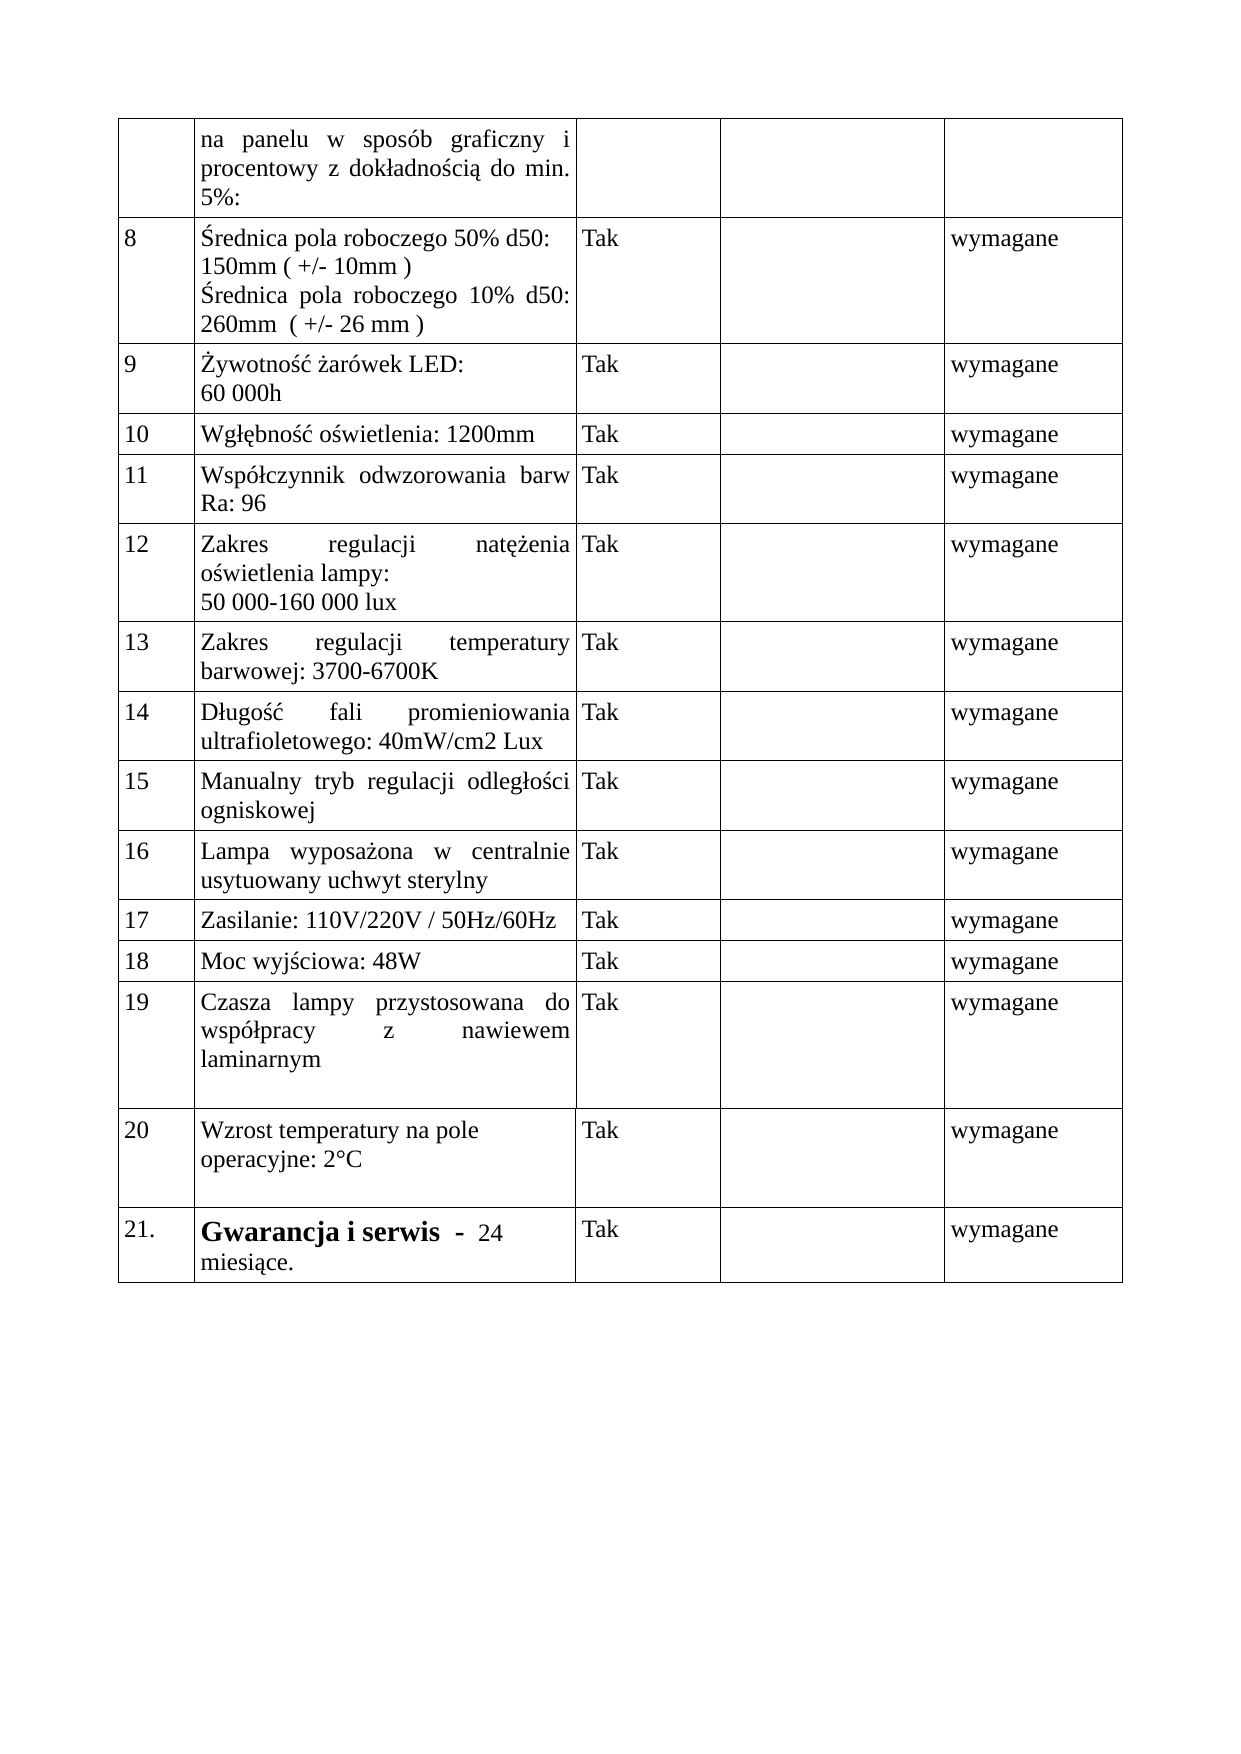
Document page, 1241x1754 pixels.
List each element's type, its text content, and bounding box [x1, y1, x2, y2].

table_cell wymagane [945, 1208, 1122, 1282]
table_cell [721, 414, 944, 453]
table_cell Tak [577, 900, 720, 940]
table_cell Tak [577, 414, 720, 453]
table_cell Tak [577, 941, 720, 981]
table_cell 20 [119, 1109, 194, 1207]
table_cell wymagane [945, 941, 1122, 981]
table_cell Średnica pola roboczego 50% d50: 150mm ( +/- 10mm ) Średnica pola roboczego 10% d50: 260mm ( +/- 26 mm ) [195, 218, 576, 343]
table_cell Tak [577, 692, 720, 760]
table_cell [721, 344, 944, 413]
table_cell na panelu w sposób graficzny i procentowy z dokładnością do min. 5%: [195, 119, 576, 216]
table_cell wymagane [945, 622, 1122, 691]
table_cell wymagane [945, 1109, 1122, 1207]
table_cell Zasilanie: 110V/220V / 50Hz/60Hz [195, 900, 576, 940]
table_cell [721, 1208, 944, 1282]
table_cell [721, 831, 944, 899]
table_cell Wzrost temperatury na pole operacyjne: 2°C [195, 1109, 575, 1207]
table_cell [721, 982, 944, 1108]
table_cell Czasza lampy przystosowana do współpracy z nawiewem laminarnym [195, 982, 576, 1108]
table_cell wymagane [945, 218, 1122, 343]
table_cell [721, 524, 944, 621]
table_cell wymagane [945, 761, 1122, 830]
table_cell 14 [119, 692, 194, 760]
table_cell 8 [119, 218, 194, 343]
table_cell 19 [119, 982, 194, 1108]
table_cell 15 [119, 761, 194, 830]
table_cell 16 [119, 831, 194, 899]
table_cell wymagane [945, 982, 1122, 1108]
table_cell 11 [119, 455, 194, 523]
table_cell [119, 119, 194, 216]
table_cell wymagane [945, 414, 1122, 453]
table_cell [721, 1109, 944, 1207]
table_cell wymagane [945, 831, 1122, 899]
table_cell Moc wyjściowa: 48W [195, 941, 576, 981]
table_cell wymagane [945, 455, 1122, 523]
table_cell Wgłębność oświetlenia: 1200mm [195, 414, 576, 453]
table_cell wymagane [945, 900, 1122, 940]
table_cell [721, 455, 944, 523]
table_cell 17 [119, 900, 194, 940]
table_cell [721, 692, 944, 760]
table_cell 9 [119, 344, 194, 413]
table_cell Tak [577, 982, 720, 1108]
table_cell Tak [577, 455, 720, 523]
table_cell Tak [577, 524, 720, 621]
table_cell Tak [577, 622, 720, 691]
table_cell [721, 900, 944, 940]
table_cell 21. [119, 1208, 194, 1282]
table_cell [577, 119, 720, 216]
table_cell wymagane [945, 524, 1122, 621]
table_cell Gwarancja i serwis - 24 miesiące. [195, 1208, 575, 1282]
table_cell Manualny tryb regulacji odległości ogniskowej [195, 761, 576, 830]
table_cell 13 [119, 622, 194, 691]
table_cell Tak [577, 218, 720, 343]
table_cell [721, 622, 944, 691]
table_cell 10 [119, 414, 194, 453]
table_cell Zakres regulacji natężenia oświetlenia lampy: 50 000-160 000 lux [195, 524, 576, 621]
table_cell Tak [576, 1109, 720, 1207]
table_cell [945, 119, 1122, 216]
table_cell [721, 941, 944, 981]
table_cell Tak [577, 344, 720, 413]
table_cell Długość fali promieniowania ultrafioletowego: 40mW/cm2 Lux [195, 692, 576, 760]
table_cell Zakres regulacji temperatury barwowej: 3700-6700K [195, 622, 576, 691]
table_cell 12 [119, 524, 194, 621]
table_cell Tak [577, 761, 720, 830]
table_cell 18 [119, 941, 194, 981]
table_cell Lampa wyposażona w centralnie usytuowany uchwyt sterylny [195, 831, 576, 899]
table_cell wymagane [945, 692, 1122, 760]
table_cell Żywotność żarówek LED: 60 000h [195, 344, 576, 413]
table_cell Tak [577, 831, 720, 899]
table_cell wymagane [945, 344, 1122, 413]
table_cell [721, 218, 944, 343]
table_cell Tak [576, 1208, 720, 1282]
table_cell [721, 761, 944, 830]
table_cell Współczynnik odwzorowania barw Ra: 96 [195, 455, 576, 523]
table_cell [721, 119, 944, 216]
